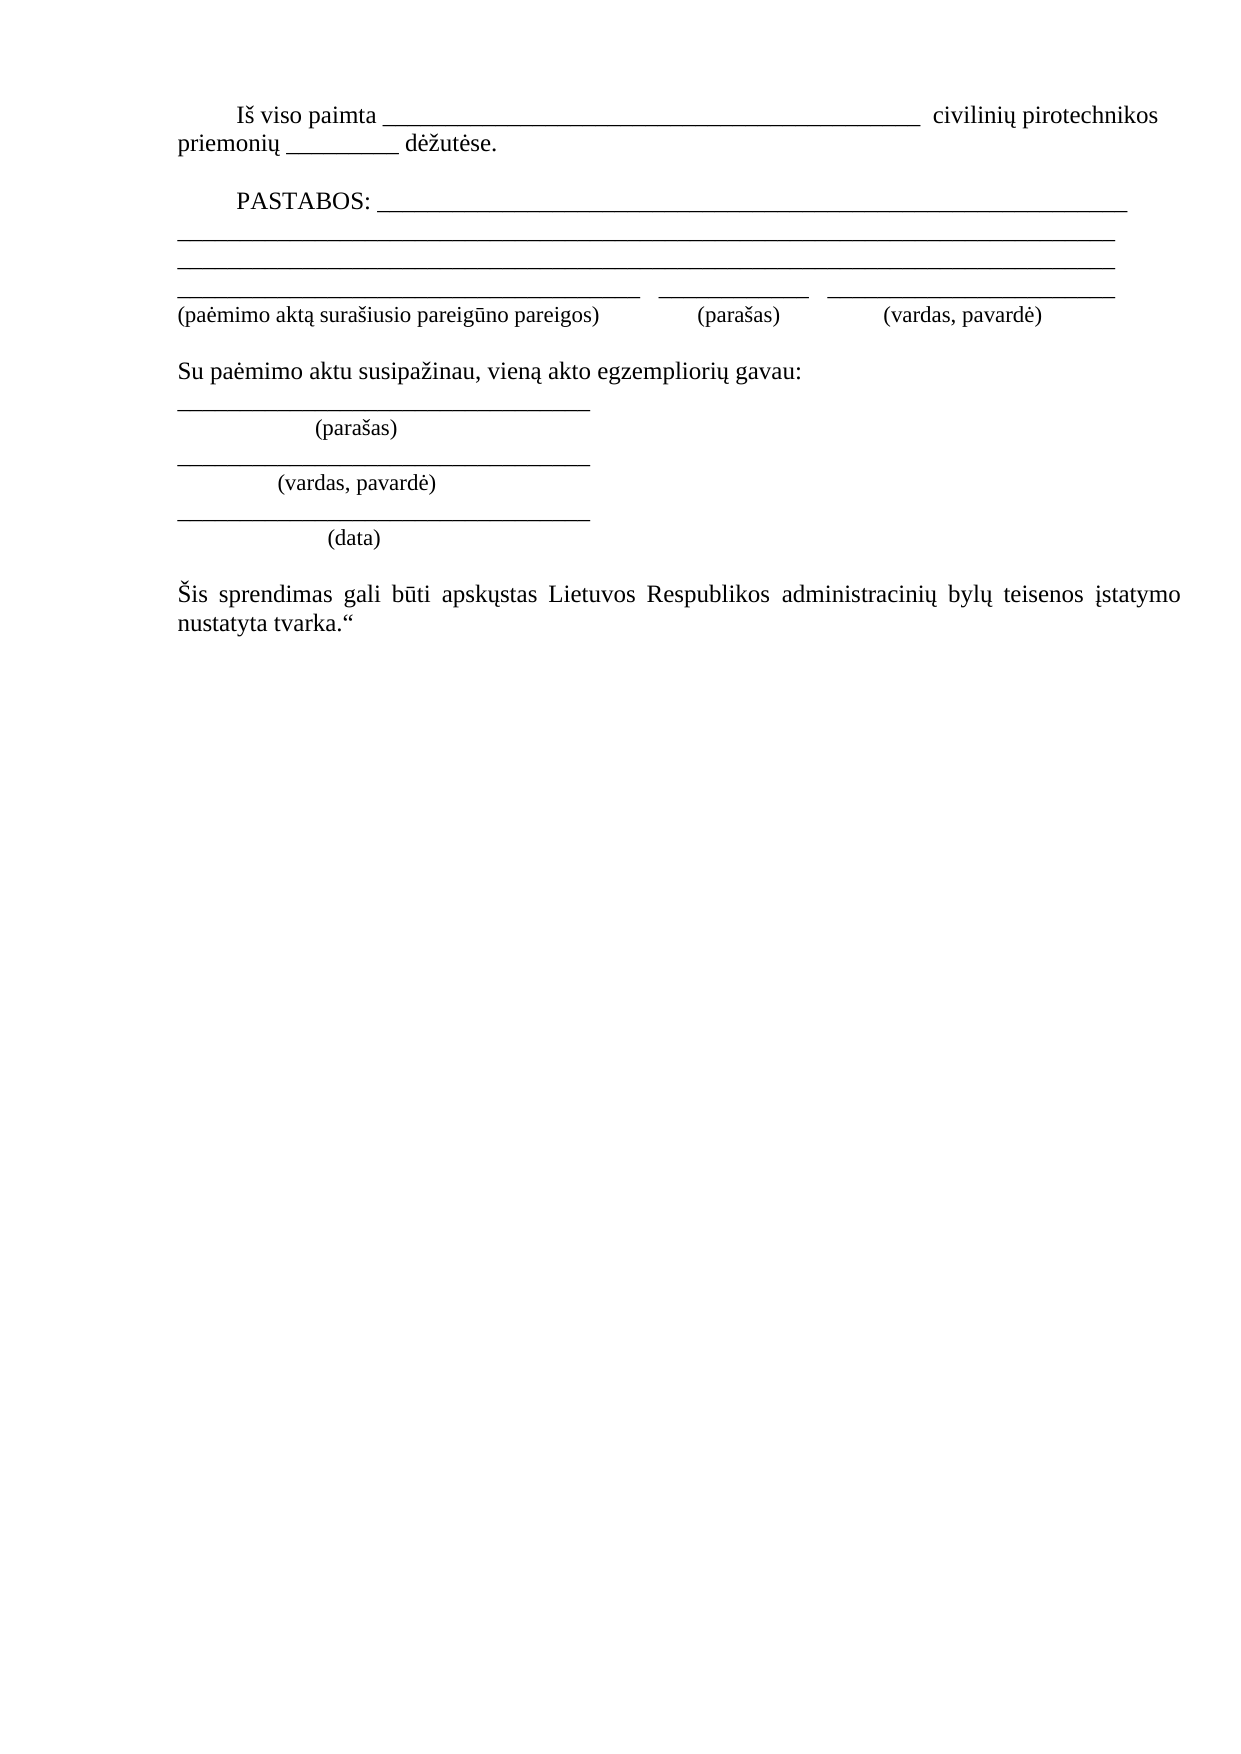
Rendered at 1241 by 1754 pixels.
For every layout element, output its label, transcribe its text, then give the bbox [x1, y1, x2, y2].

text Iš viso paimta ___________________________________________ civilinių pirotechnikos [177, 100, 1181, 128]
text (data) [327, 524, 1181, 550]
text (paėmimo aktą surašiusio pareigūno pareigos) (parašas) (vardas, pavardė) [177, 301, 1181, 327]
text Su paėmimo aktu susipažinau, vieną akto egzempliorių gavau: [177, 356, 1181, 385]
text (parašas) [315, 413, 1181, 440]
text _____________________________________ ____________ _______________________ [177, 272, 1181, 301]
text priemonių _________ dėžutėse. [177, 128, 1181, 157]
text Šis sprendimas gali būti apskųstas Lietuvos Respublikos administracinių bylų teisenos įstatymo nustatyta tvarka.“ [177, 579, 1181, 636]
text ___________________________________________________________________________ [177, 243, 1181, 272]
text ___________________________________________________________________________ [177, 215, 1181, 243]
text _________________________________ [177, 495, 1181, 524]
text _________________________________ [177, 385, 1181, 413]
text _________________________________ [177, 440, 1181, 469]
text (vardas, pavardė) [277, 469, 1181, 495]
text PASTABOS: ____________________________________________________________ [177, 186, 1181, 215]
